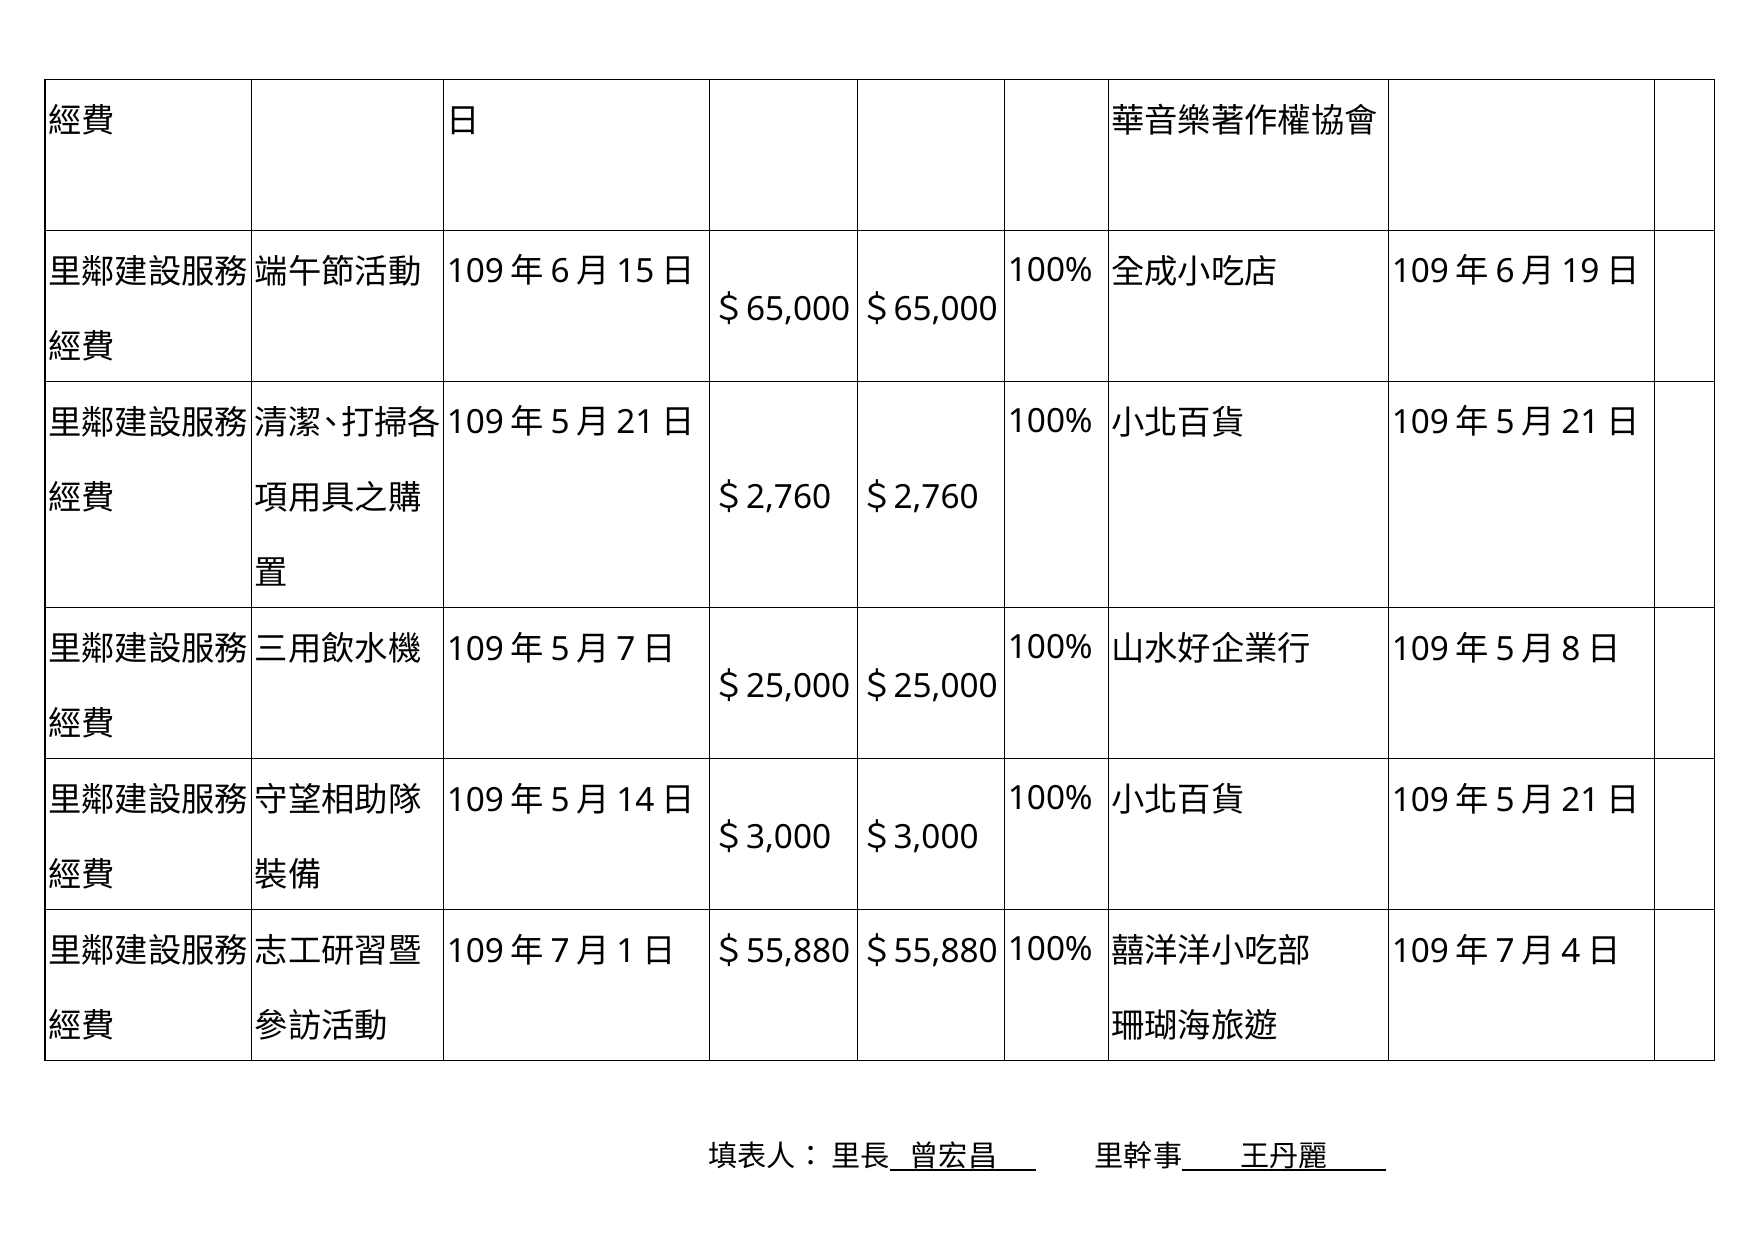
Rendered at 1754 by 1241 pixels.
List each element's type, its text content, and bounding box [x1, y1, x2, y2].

table_cell [1655, 608, 1714, 758]
table_cell 經費 [46, 80, 251, 230]
table_cell [1655, 231, 1714, 381]
table_cell [1005, 80, 1108, 230]
table_cell ＄25,000 [858, 608, 1004, 758]
table_cell 109年5月21日 [1389, 759, 1654, 909]
table_cell ＄3,000 [710, 759, 857, 909]
table_cell 100% [1005, 759, 1108, 909]
table_cell 109年5月8日 [1389, 608, 1654, 758]
table_cell 100% [1005, 231, 1108, 381]
table_cell 全成小吃店 [1109, 231, 1388, 381]
table_cell 華音樂著作權協會 [1109, 80, 1388, 230]
table_cell 山水好企業行 [1109, 608, 1388, 758]
table_cell 志工研習暨參訪活動 [252, 910, 443, 1060]
table_cell 日 [444, 80, 709, 230]
table_cell 里鄰建設服務經費 [46, 608, 251, 758]
table_cell ＄25,000 [710, 608, 857, 758]
table_cell ＄55,880 [858, 910, 1004, 1060]
table_cell [858, 80, 1004, 230]
table_cell 里鄰建設服務經費 [46, 231, 251, 381]
table_cell 里鄰建設服務經費 [46, 910, 251, 1060]
table_cell [1389, 80, 1654, 230]
table_cell 109年5月7日 [444, 608, 709, 758]
table_cell 三用飲水機 [252, 608, 443, 758]
table_cell ＄65,000 [858, 231, 1004, 381]
table_cell 守望相助隊裝備 [252, 759, 443, 909]
table_cell 里鄰建設服務經費 [46, 382, 251, 607]
table_cell 109年6月15日 [444, 231, 709, 381]
table_cell [1655, 759, 1714, 909]
table_cell 清潔、打掃各項用具之購置 [252, 382, 443, 607]
table_cell [252, 80, 443, 230]
table_cell [1655, 910, 1714, 1060]
table_cell [1655, 80, 1714, 230]
table_cell ＄2,760 [858, 382, 1004, 607]
table_cell 100% [1005, 608, 1108, 758]
table_cell ＄2,760 [710, 382, 857, 607]
table_cell 里鄰建設服務經費 [46, 759, 251, 909]
table_cell 端午節活動 [252, 231, 443, 381]
table_cell [1655, 382, 1714, 607]
table_cell 小北百貨 [1109, 382, 1388, 607]
table_cell 小北百貨 [1109, 759, 1388, 909]
table_cell 囍洋洋小吃部 珊瑚海旅遊 [1109, 910, 1388, 1060]
table_cell 100% [1005, 910, 1108, 1060]
table_cell ＄3,000 [858, 759, 1004, 909]
table_cell 100% [1005, 382, 1108, 607]
table_cell 109年5月21日 [1389, 382, 1654, 607]
table_cell 109年5月21日 [444, 382, 709, 607]
table_cell 109年6月19日 [1389, 231, 1654, 381]
table_cell ＄65,000 [710, 231, 857, 381]
table_cell 109年5月14日 [444, 759, 709, 909]
table_cell [710, 80, 857, 230]
table_cell ＄55,880 [710, 910, 857, 1060]
table_cell 109年7月4日 [1389, 910, 1654, 1060]
table_cell 109年7月1日 [444, 910, 709, 1060]
